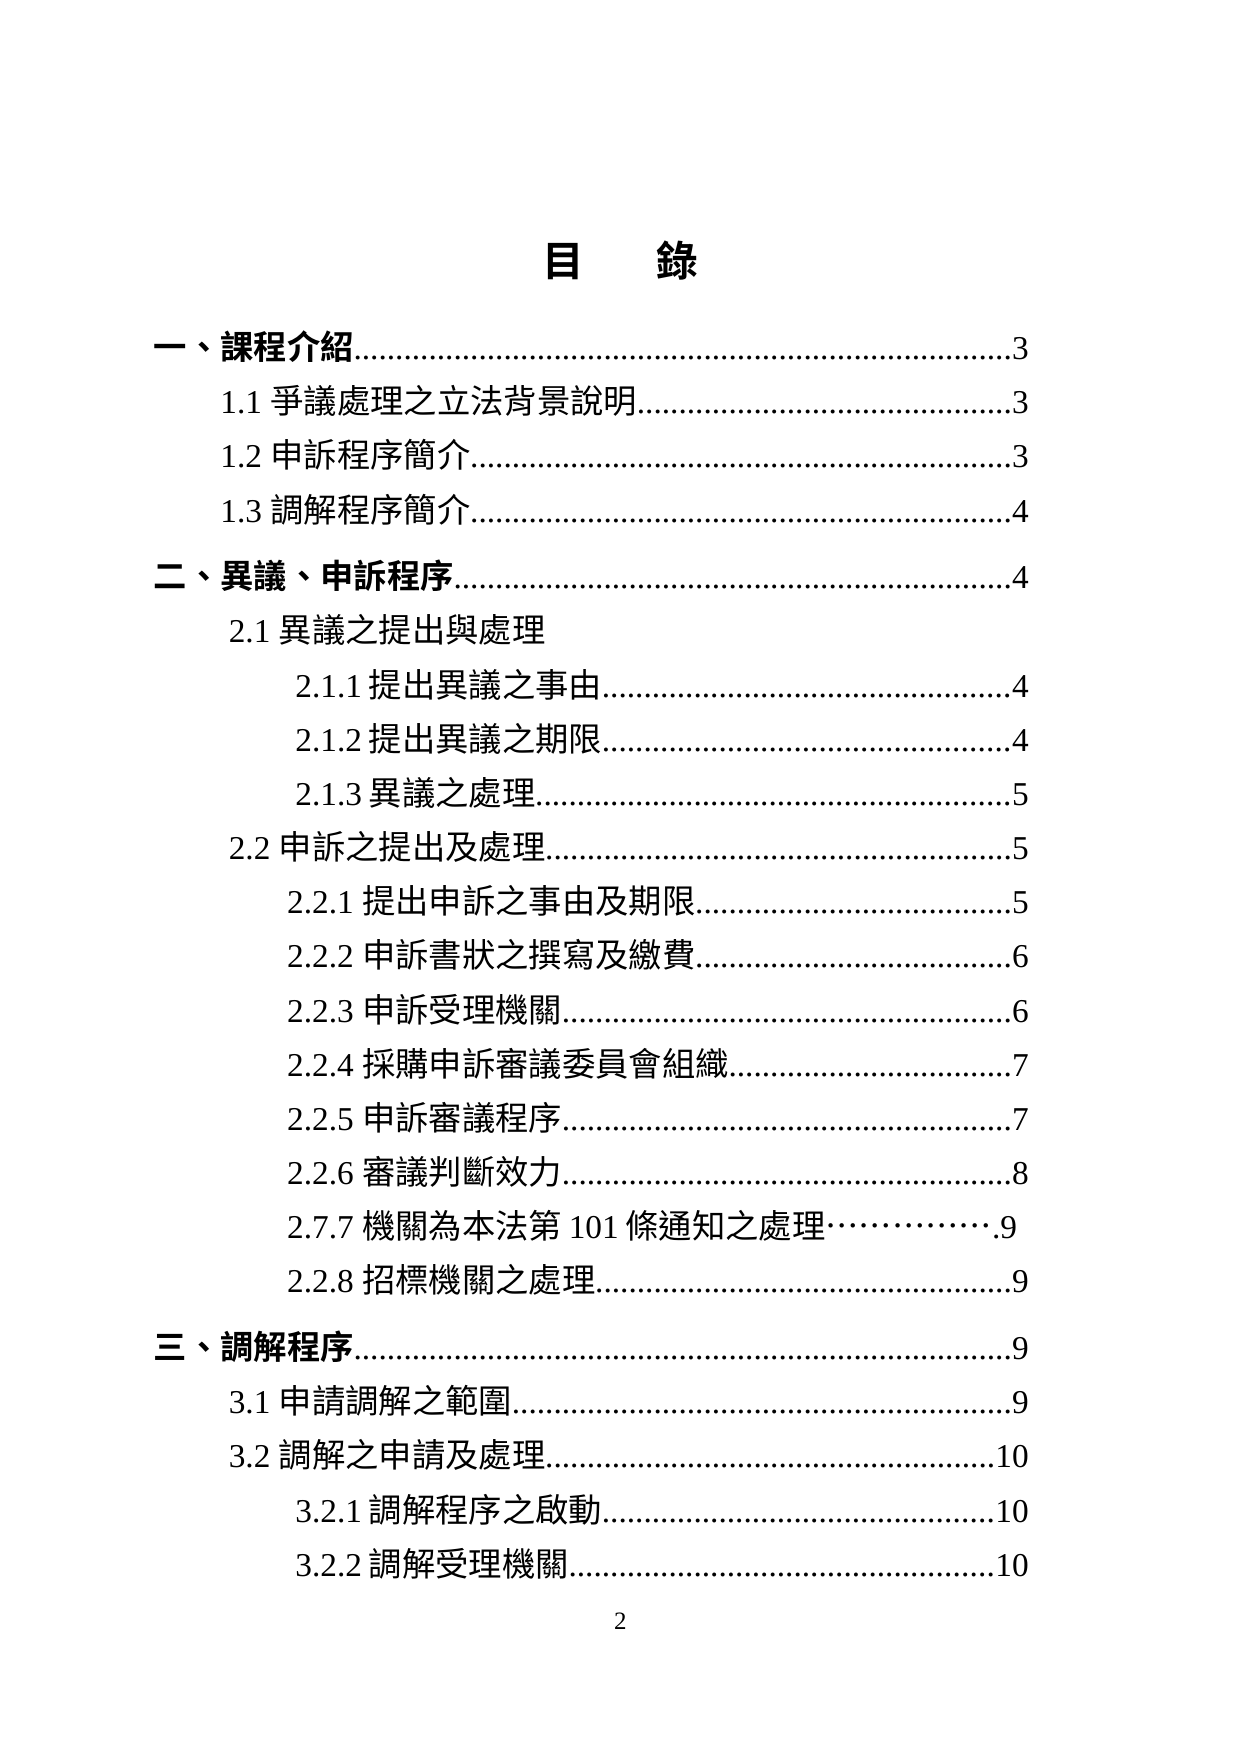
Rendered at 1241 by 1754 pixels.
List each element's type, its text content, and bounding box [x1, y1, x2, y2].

text 2.1.2提出異議之期限 4 [153, 718, 1087, 759]
text 2.1.3異議之處理 5 [153, 772, 1087, 814]
text 3.2.1調解程序之啟動 10 [153, 1489, 1087, 1530]
text 3.2 調解之申請及處理 10 [153, 1434, 1087, 1476]
text 3.1 申請調解之範圍 9 [153, 1380, 1087, 1422]
text 2.2.3 申訴受理機關 6 [212, 989, 1087, 1030]
text 目 錄 [153, 243, 1087, 284]
text 2.1.1提出異議之事由 4 [153, 664, 1087, 705]
text 1.2 申訴程序簡介 3 [153, 434, 1087, 476]
text 2.1 異議之提出與處理 [153, 609, 1087, 651]
text 2.2.1 提出申訴之事由及期限 5 [212, 880, 1087, 922]
text 2.2.6 審議判斷效力 8 [212, 1151, 1087, 1193]
text 2.7.7 機關為本法第101條通知之處理…………….9 [212, 1205, 1087, 1247]
text 三、調解程序 9 [153, 1326, 1087, 1368]
text 一、課程介紹 3 [153, 326, 1087, 368]
text 2.2.8 招標機關之處理 9 [212, 1259, 1087, 1301]
text 2.2.4 採購申訴審議委員會組織 7 [212, 1043, 1087, 1084]
text 2.2.2 申訴書狀之撰寫及繳費 6 [212, 934, 1087, 976]
text 3.2.2調解受理機關 10 [153, 1543, 1087, 1584]
text 1.3 調解程序簡介 4 [153, 489, 1087, 530]
text 1.1 爭議處理之立法背景說明 3 [153, 380, 1087, 422]
text 二、異議、申訴程序 4 [153, 555, 1087, 597]
text 2.2.5 申訴審議程序 7 [212, 1097, 1087, 1139]
text 2.2 申訴之提出及處理 5 [153, 826, 1087, 868]
